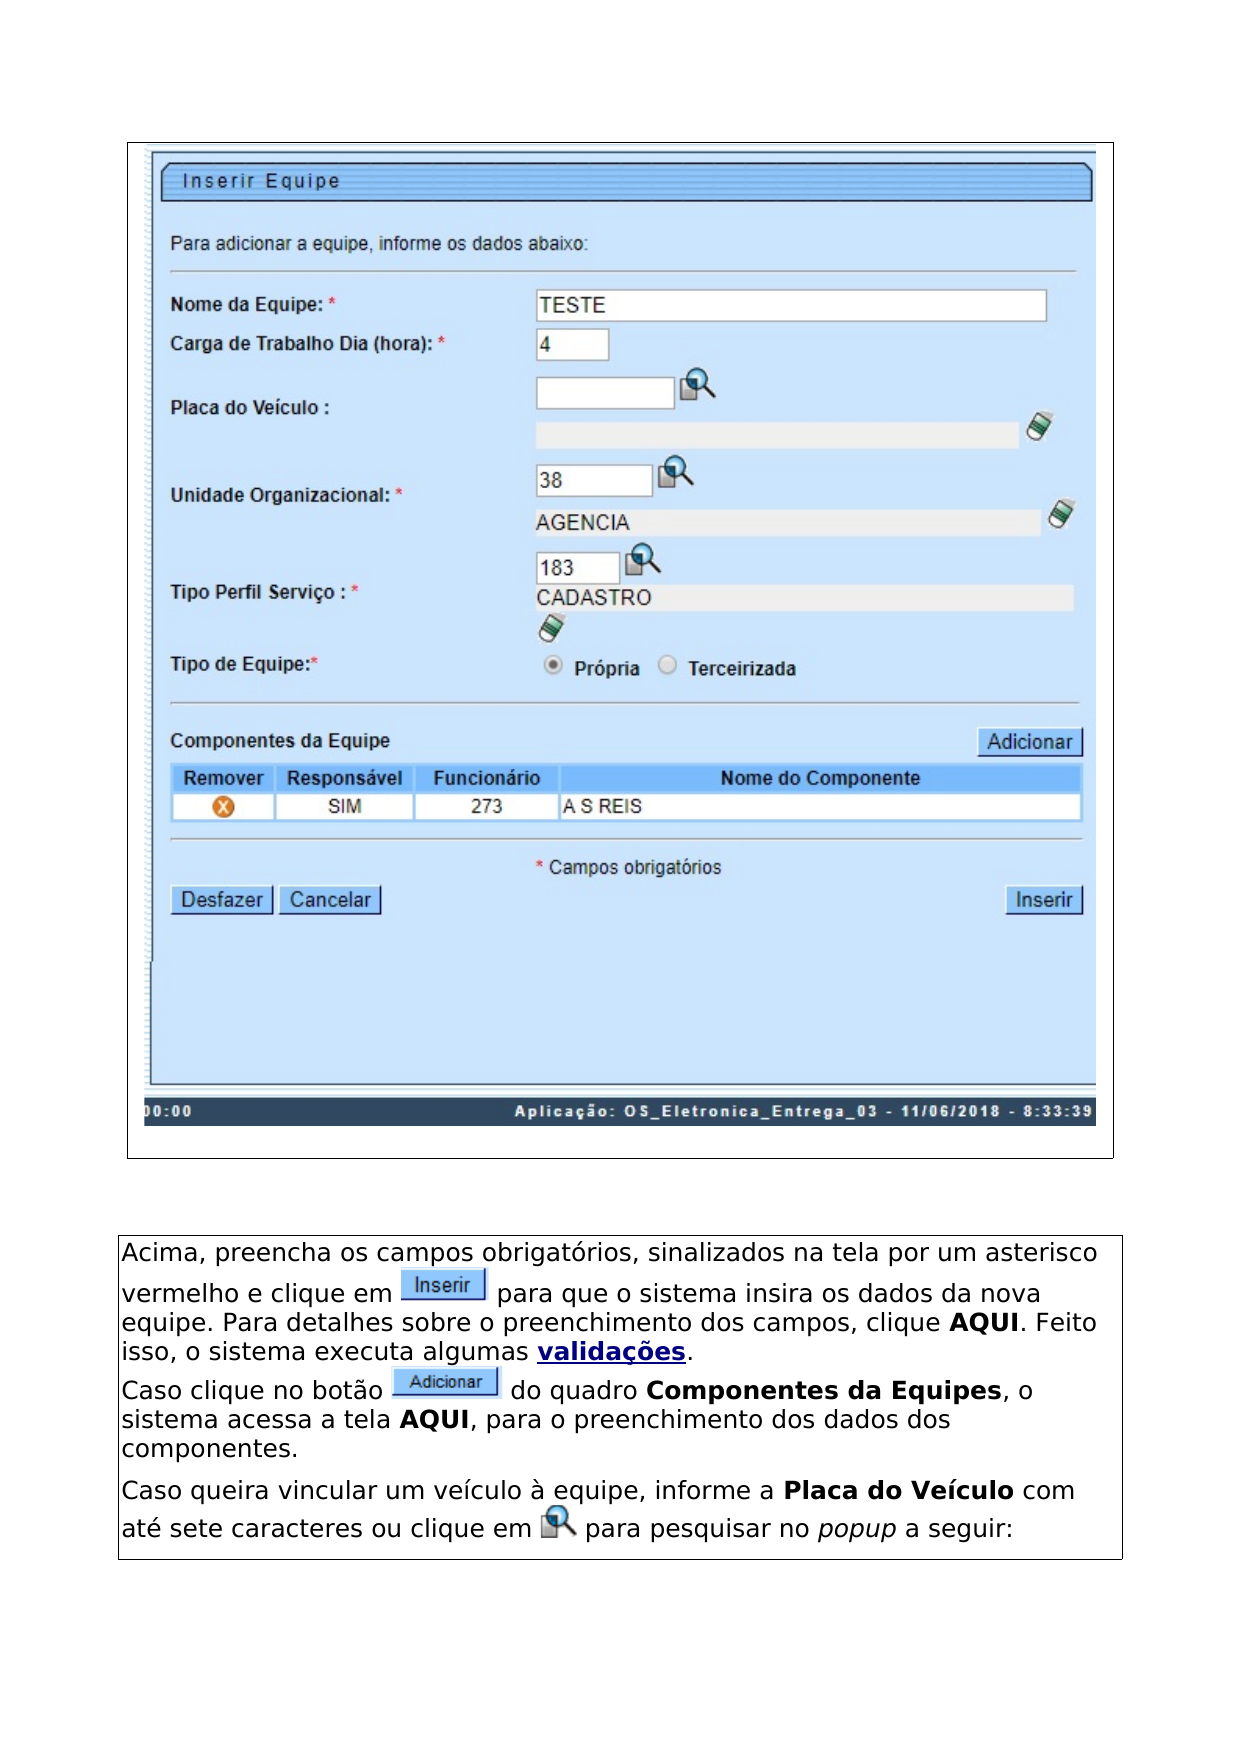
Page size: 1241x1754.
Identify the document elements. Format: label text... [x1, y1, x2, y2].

picture [391, 1366, 503, 1399]
picture [401, 1267, 489, 1302]
table_header Acima, preencha os campos obrigatórios, sinalizados na tela por um asterisco vermelho e clique em para que o sistema insira os dados da nova equipe. Para detalhes sobre o preenchimento dos campos, clique AQUI. Feito isso, o sistema executa algumas validações. Caso clique no botão do quadro Componentes da Equipes, o sistema acessa a tela AQUI, para o preenchimento dos dados dos componentes. Caso queira vincular um veículo à equipe, informe a Placa do Veículo com até sete caracteres ou clique em para pesquisar no popup a seguir: [119, 1236, 1122, 1559]
picture [144, 144, 1096, 1126]
picture [540, 1505, 577, 1538]
table_header [128, 143, 1113, 1158]
